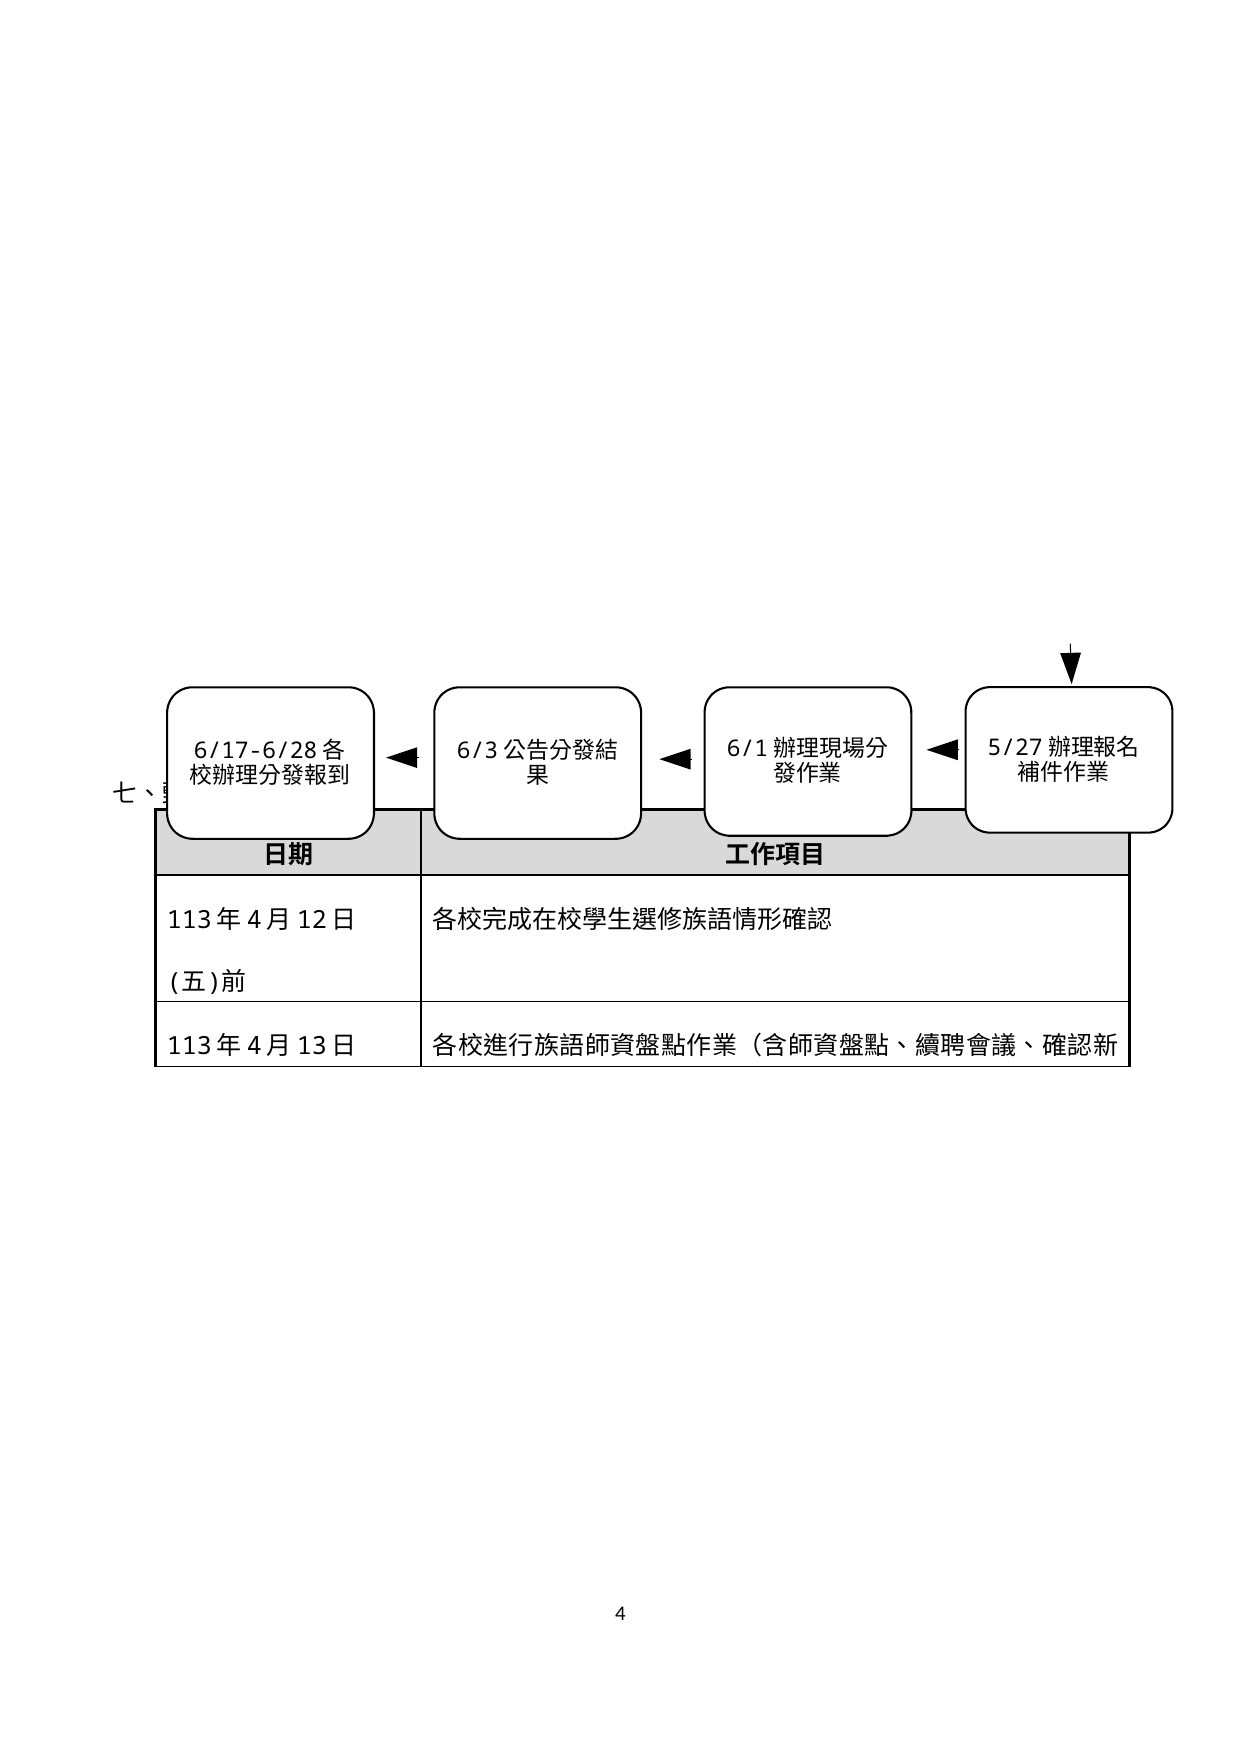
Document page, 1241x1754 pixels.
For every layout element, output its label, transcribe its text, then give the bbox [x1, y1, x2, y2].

table_cell 各校完成在校學生選修族語情形確認 [422, 876, 1128, 1001]
text 七、甄選工作時程表 [376, 777, 433, 808]
table_cell 113年4月12日(五)前 [157, 876, 420, 1001]
table_cell 113年4月13日 [157, 1002, 420, 1066]
text 七、甄選工作時程表 [913, 777, 964, 808]
text 七、甄選工作時程表 [112, 777, 166, 808]
table_cell 各校進行族語師資盤點作業（含師資盤點、續聘會議、確認新 [422, 1002, 1128, 1066]
text 七、甄選工作時程表 [643, 777, 703, 808]
table_header 日期 [157, 811, 420, 874]
table_header 工作項目 [422, 811, 1128, 874]
